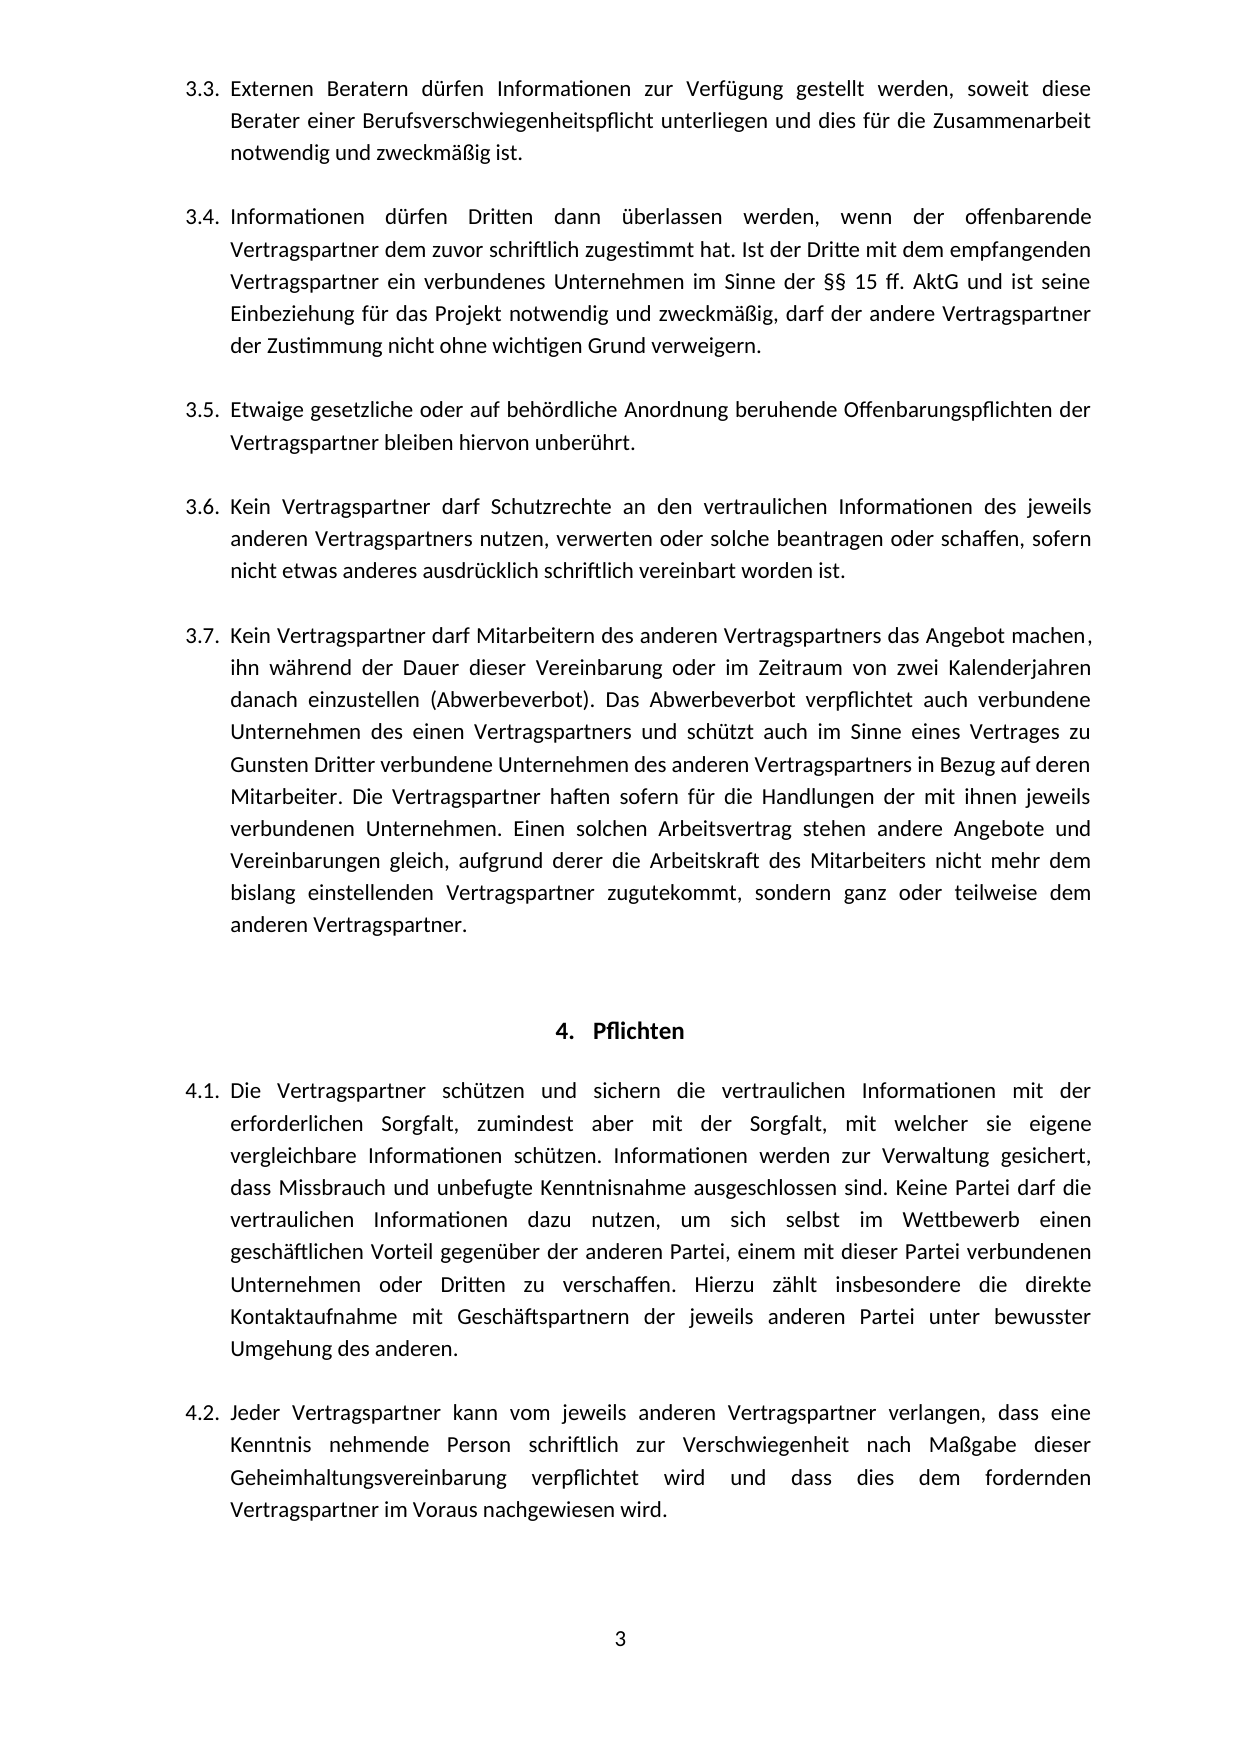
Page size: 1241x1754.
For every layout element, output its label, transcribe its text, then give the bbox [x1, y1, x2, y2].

list Pflichten [148, 1016, 1093, 1046]
list Die Vertragspartner schützen und sichern die vertraulichen Informationen mit der erforderlichen Sorgfalt, zumindest aber mit der Sorgfalt, mit welcher sie eigene vergleichbare Informationen schützen. Informationen werden zur Verwaltung gesichert, dass Missbrauch und unbefugte Kenntnisnahme ausgeschlossen sind. Keine Partei darf die vertraulichen Informationen dazu nutzen, um sich selbst im Wettbewerb einen geschäftlichen Vorteil gegenüber der anderen Partei, einem mit dieser Partei verbundenen Unternehmen oder Dritten zu verschaffen. Hierzu zählt insbesondere die direkte Kontaktaufnahme mit Geschäftspartnern der jeweils anderen Partei unter bewusster Umgehung des anderen. [185, 1077, 1093, 1362]
list Jeder Vertragspartner kann vom jeweils anderen Vertragspartner verlangen, dass eine Kenntnis nehmende Person schriftlich zur Verschwiegenheit nach Maßgabe dieser Geheimhaltungsvereinbarung verpflichtet wird und dass dies dem fordernden Vertragspartner im Voraus nachgewiesen wird. [185, 1398, 1093, 1523]
list Externen Beratern dürfen Informationen zur Verfügung gestellt werden, soweit diese Berater einer Berufsverschwiegenheitspflicht unterliegen und dies für die Zusammenarbeit notwendig und zweckmäßig ist. [185, 74, 1093, 166]
list Kein Vertragspartner darf Schutzrechte an den vertraulichen Informationen des jeweils anderen Vertragspartners nutzen, verwerten oder solche beantragen oder schaffen, sofern nicht etwas anderes ausdrücklich schriftlich vereinbart worden ist. [185, 492, 1093, 584]
list Etwaige gesetzliche oder auf behördliche Anordnung beruhende Offenbarungspflichten der Vertragspartner bleiben hiervon unberührt. [185, 396, 1093, 456]
list Kein Vertragspartner darf Mitarbeitern des anderen Vertragspartners das Angebot machen, ihn während der Dauer dieser Vereinbarung oder im Zeitraum von zwei Kalenderjahren danach einzustellen (Abwerbeverbot). Das Abwerbeverbot verpflichtet auch verbundene Unternehmen des einen Vertragspartners und schützt auch im Sinne eines Vertrages zu Gunsten Dritter verbundene Unternehmen des anderen Vertragspartners in Bezug auf deren Mitarbeiter. Die Vertragspartner haften sofern für die Handlungen der mit ihnen jeweils verbundenen Unternehmen. Einen solchen Arbeitsvertrag stehen andere Angebote und Vereinbarungen gleich, aufgrund derer die Arbeitskraft des Mitarbeiters nicht mehr dem bislang einstellenden Vertragspartner zugutekommt, sondern ganz oder teilweise dem anderen Vertragspartner. [185, 621, 1093, 939]
list Informationen dürfen Dritten dann überlassen werden, wenn der offenbarende Vertragspartner dem zuvor schriftlich zugestimmt hat. Ist der Dritte mit dem empfangenden Vertragspartner ein verbundenes Unternehmen im Sinne der §§ 15 ff. AktG und ist seine Einbeziehung für das Projekt notwendig und zweckmäßig, darf der andere Vertragspartner der Zustimmung nicht ohne wichtigen Grund verweigern. [185, 202, 1093, 359]
